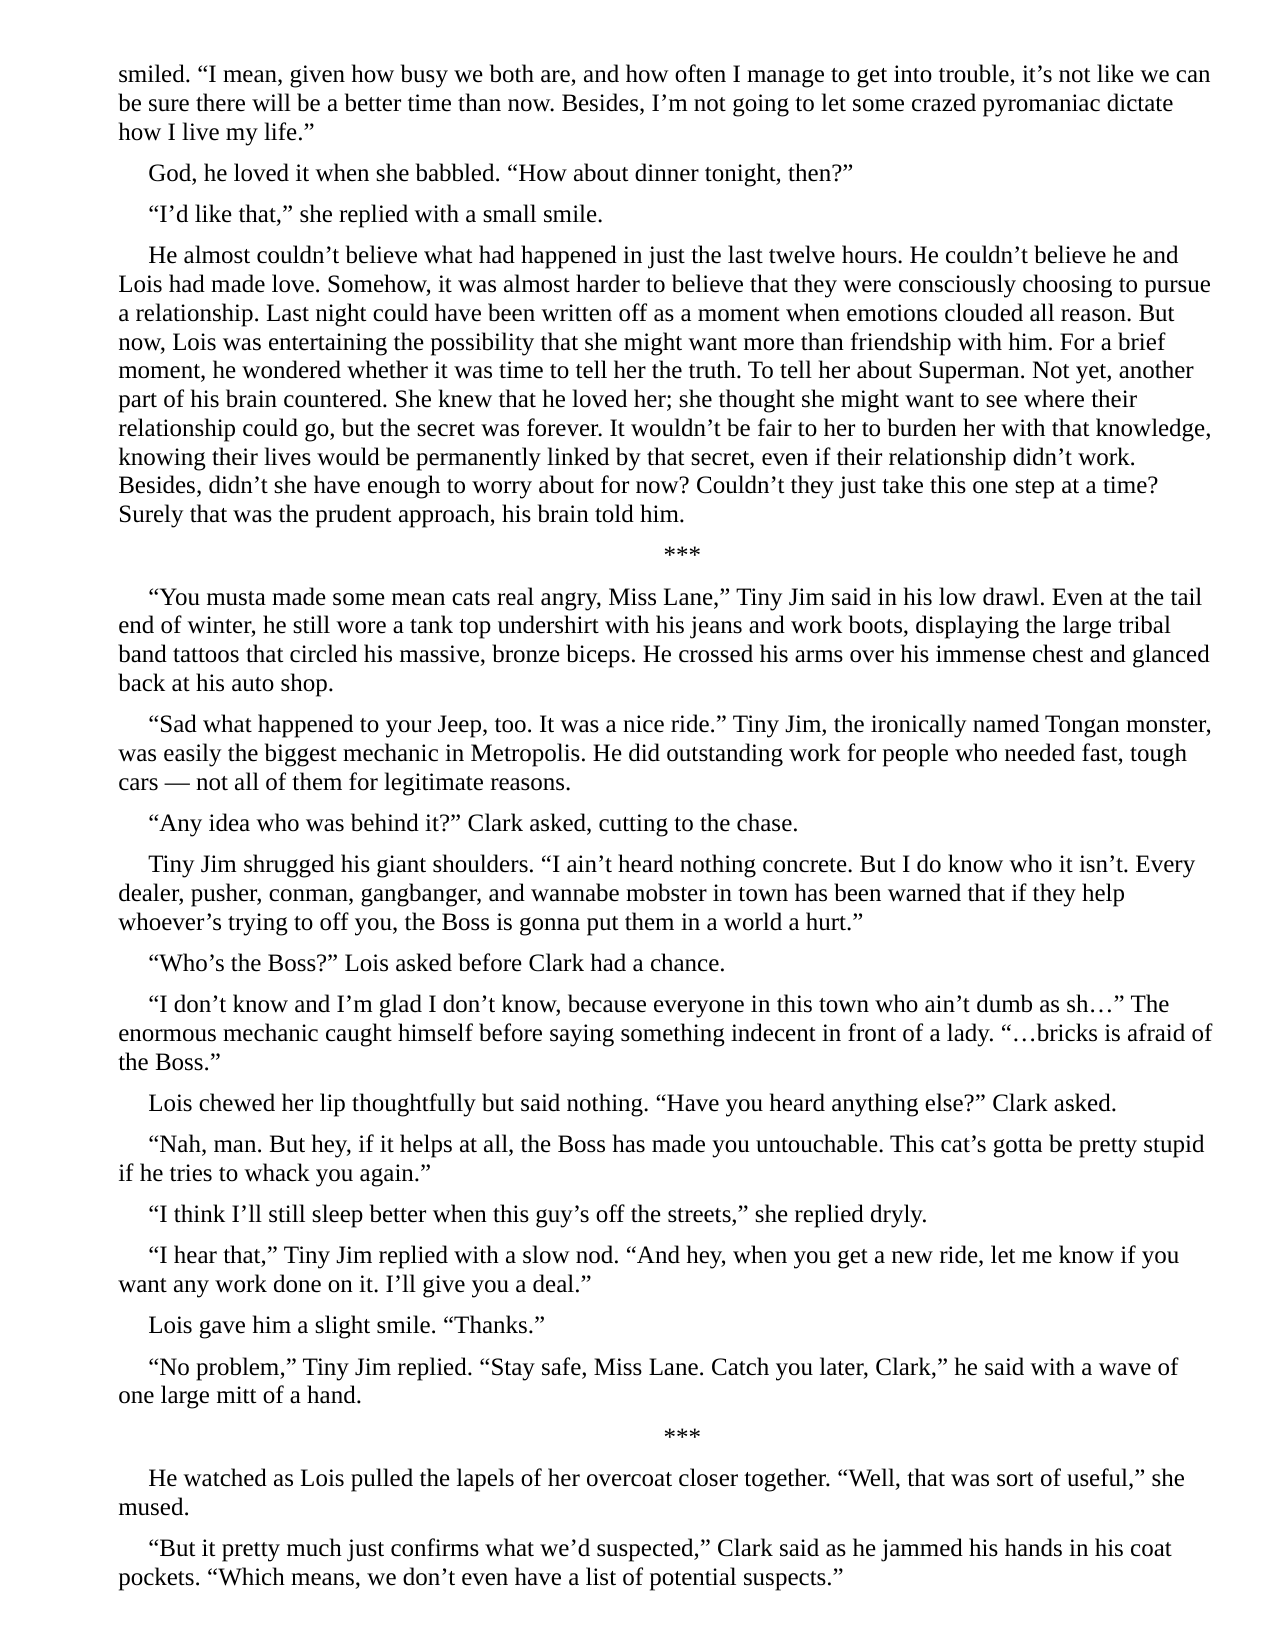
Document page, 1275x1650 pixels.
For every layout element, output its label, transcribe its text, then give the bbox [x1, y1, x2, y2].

text smiled. “I mean, given how busy we both are, and how often I manage to get into trouble, it’s not like we can be sure there will be a better time than now. Besides, I’m not going to let some crazed pyromaniac dictate how I live my life.” [118, 59, 1216, 145]
text “I think I’ll still sleep better when this guy’s off the streets,” she replied dryly. [118, 1199, 1216, 1228]
text He watched as Lois pulled the lapels of her overcoat closer together. “Well, that was sort of useful,” she mused. [118, 1463, 1216, 1520]
text Lois gave him a slight smile. “Thanks.” [118, 1310, 1216, 1339]
text Tiny Jim shrugged his giant shoulders. “I ain’t heard nothing concrete. But I do know who it isn’t. Every dealer, pusher, conman, gangbanger, and wannabe mobster in town has been warned that if they help whoever’s trying to off you, the Boss is gonna put them in a world a hurt.” [118, 849, 1216, 935]
text “I’d like that,” she replied with a small smile. [118, 199, 1216, 228]
text “But it pretty much just confirms what we’d suspected,” Clark said as he jammed his hands in his coat pockets. “Which means, we don’t even have a list of potential suspects.” [118, 1533, 1216, 1590]
text “Nah, man. But hey, if it helps at all, the Boss has made you untouchable. This cat’s gotta be pretty stupid if he tries to whack you again.” [118, 1129, 1216, 1187]
text *** [118, 540, 1216, 569]
text “No problem,” Tiny Jim replied. “Stay safe, Miss Lane. Catch you later, Clark,” he said with a wave of one large mitt of a hand. [118, 1352, 1216, 1409]
text Lois chewed her lip thoughtfully but said nothing. “Have you heard anything else?” Clark asked. [118, 1088, 1216, 1117]
text “I don’t know and I’m glad I don’t know, because everyone in this town who ain’t dumb as sh…” The enormous mechanic caught himself before saying something indecent in front of a lady. “…bricks is afraid of the Boss.” [118, 989, 1216, 1075]
text “Any idea who was behind it?” Clark asked, cutting to the chase. [118, 808, 1216, 837]
text “You musta made some mean cats real angry, Miss Lane,” Tiny Jim said in his low drawl. Even at the tail end of winter, he still wore a tank top undershirt with his jeans and work boots, displaying the large tribal band tattoos that circled his massive, bronze biceps. He crossed his arms over his immense chest and glanced back at his auto shop. [118, 582, 1216, 697]
text *** [118, 1422, 1216, 1450]
text God, he loved it when she babbled. “How about dinner tonight, then?” [118, 158, 1216, 187]
text “Sad what happened to your Jeep, too. It was a nice ride.” Tiny Jim, the ironically named Tongan monster, was easily the biggest mechanic in Metropolis. He did outstanding work for people who needed fast, tough cars — not all of them for legitimate reasons. [118, 709, 1216, 795]
text “I hear that,” Tiny Jim replied with a slow nod. “And hey, when you get a new ride, let me know if you want any work done on it. I’ll give you a deal.” [118, 1240, 1216, 1298]
text “Who’s the Boss?” Lois asked before Clark had a chance. [118, 948, 1216, 977]
text He almost couldn’t believe what had happened in just the last twelve hours. He couldn’t believe he and Lois had made love. Somehow, it was almost harder to believe that they were consciously choosing to pursue a relationship. Last night could have been written off as a moment when emotions clouded all reason. But now, Lois was entertaining the possibility that she might want more than friendship with him. For a brief moment, he wondered whether it was time to tell her the truth. To tell her about Superman. Not yet, another part of his brain countered. She knew that he loved her; she thought she might want to see where their relationship could go, but the secret was forever. It wouldn’t be fair to her to burden her with that knowledge, knowing their lives would be permanently linked by that secret, even if their relationship didn’t work. Besides, didn’t she have enough to worry about for now? Couldn’t they just take this one step at a time? Surely that was the prudent approach, his brain told him. [118, 240, 1216, 528]
